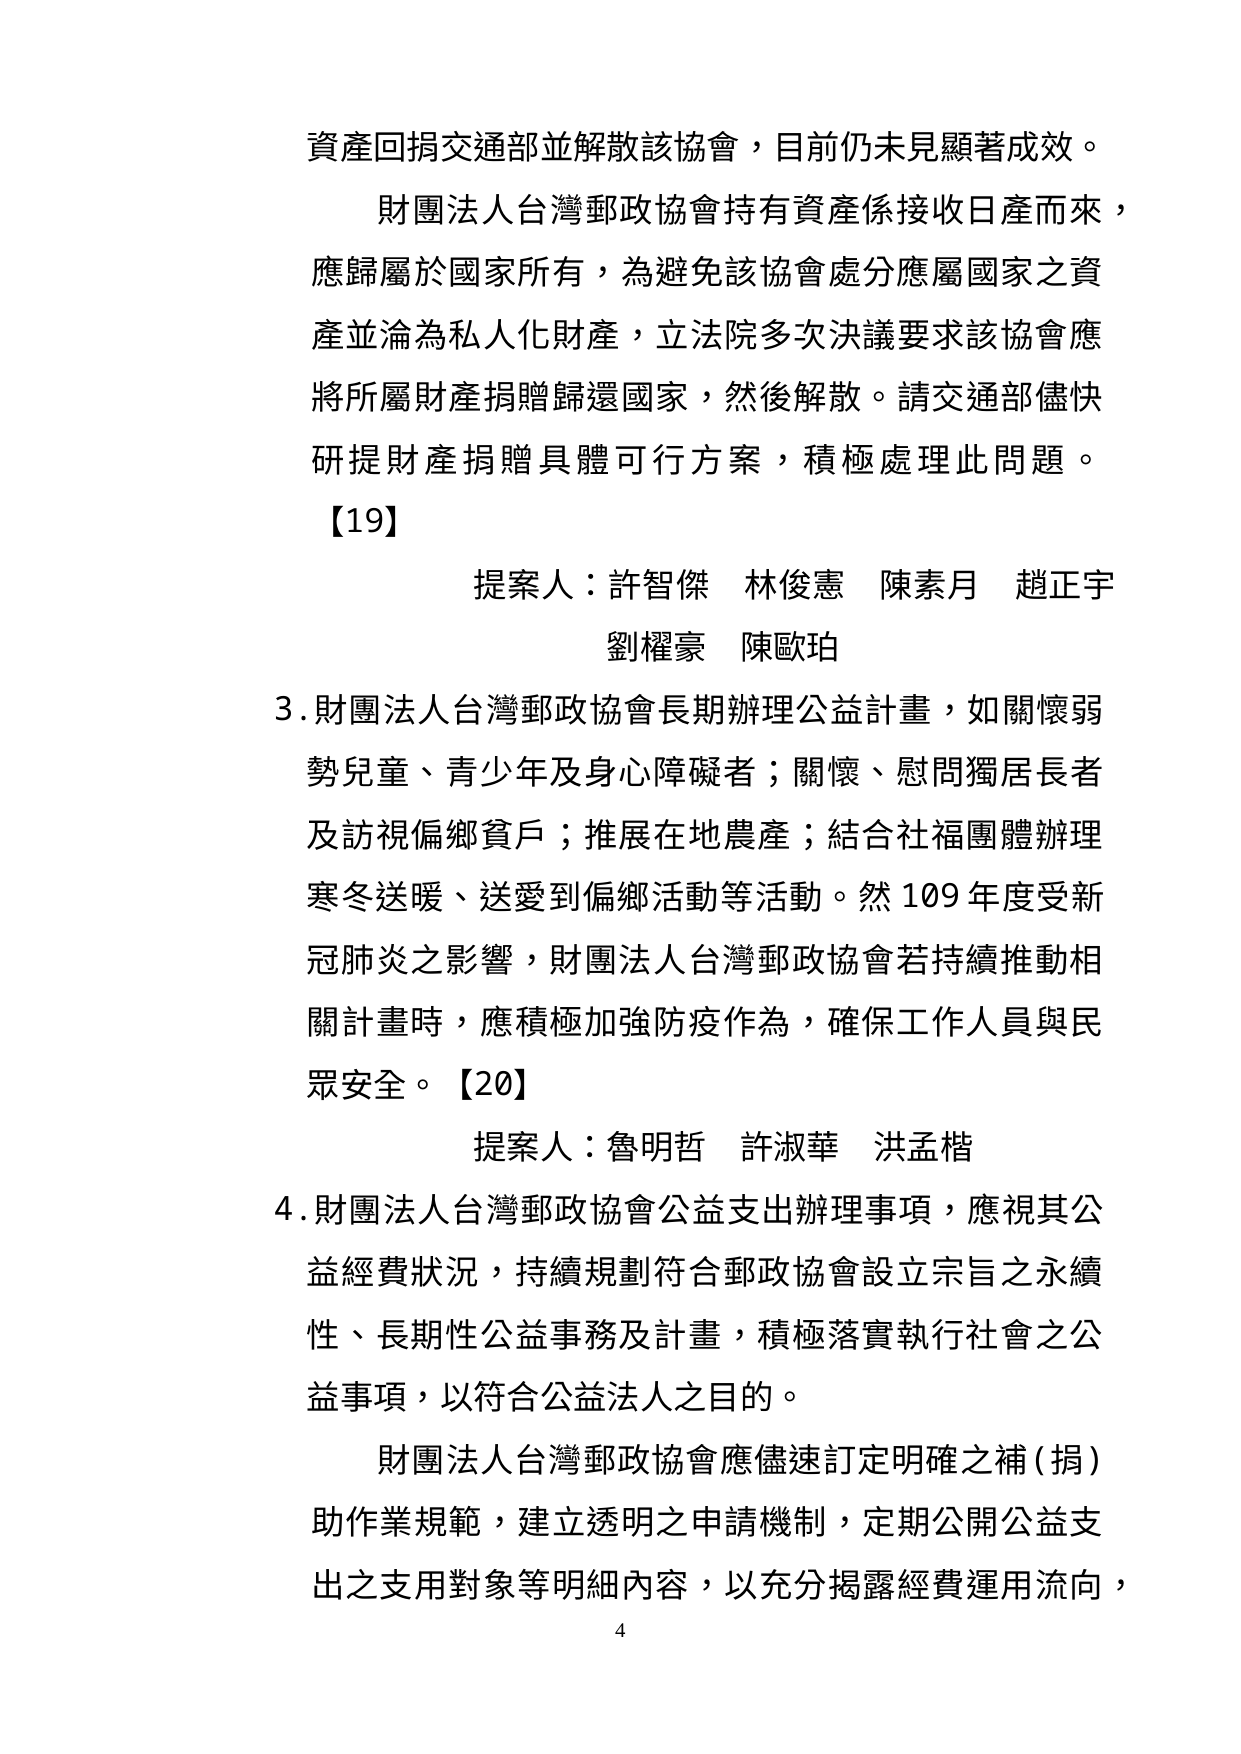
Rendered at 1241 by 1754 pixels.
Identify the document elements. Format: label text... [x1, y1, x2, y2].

text 提案人：許智傑 林俊憲 陳素月 趙正宇 劉櫂豪 陳歐珀 [473, 541, 1117, 666]
text 財團法人台灣郵政協會應儘速訂定明確之補(捐)助作業規範，建立透明之申請機制，定期公開公益支出之支用對象等明細內容，以充分揭露經費運用流向，俾利外界檢視。【21】 [311, 1416, 1104, 1603]
text 財團法人台灣郵政協會持有資產係接收日產而來，應歸屬於國家所有，為避免該協會處分應屬國家之資產並淪為私人化財產，立法院多次決議要求該協會應將所屬財產捐贈歸還國家，然後解散。請交通部儘快研提財產捐贈具體可行方案，積極處理此問題。【19】 [311, 166, 1104, 541]
text 2.立法院於審查財團法人台灣郵政協會104、105及106年度預算案時，分別決議要求郵政協會在保障原有會員權益之基礎下，於104年底前將所有資產回捐國家後加以解散；交通部所指派董事應於董事會提案，將所屬財團法人財產及相關公司股權，捐贈歸還與國家；要求交通部應訂出該協會財產全數歸還國家之時間表，並請財團法人台灣郵政協會於106年底將所有資產回捐交通部並解散該協會，目前仍未見顯著成效。 [273, 103, 1104, 166]
text 4.財團法人台灣郵政協會公益支出辦理事項，應視其公益經費狀況，持續規劃符合郵政協會設立宗旨之永續性、長期性公益事務及計畫，積極落實執行社會之公益事項，以符合公益法人之目的。 [273, 1166, 1104, 1416]
text 提案人：魯明哲 許淑華 洪孟楷 [473, 1103, 1117, 1166]
text 3.財團法人台灣郵政協會長期辦理公益計畫，如關懷弱勢兒童、青少年及身心障礙者；關懷、慰問獨居長者及訪視偏鄉貧戶；推展在地農產；結合社福團體辦理寒冬送暖、送愛到偏鄉活動等活動。然109年度受新冠肺炎之影響，財團法人台灣郵政協會若持續推動相關計畫時，應積極加強防疫作為，確保工作人員與民眾安全。【20】 [273, 666, 1104, 1103]
